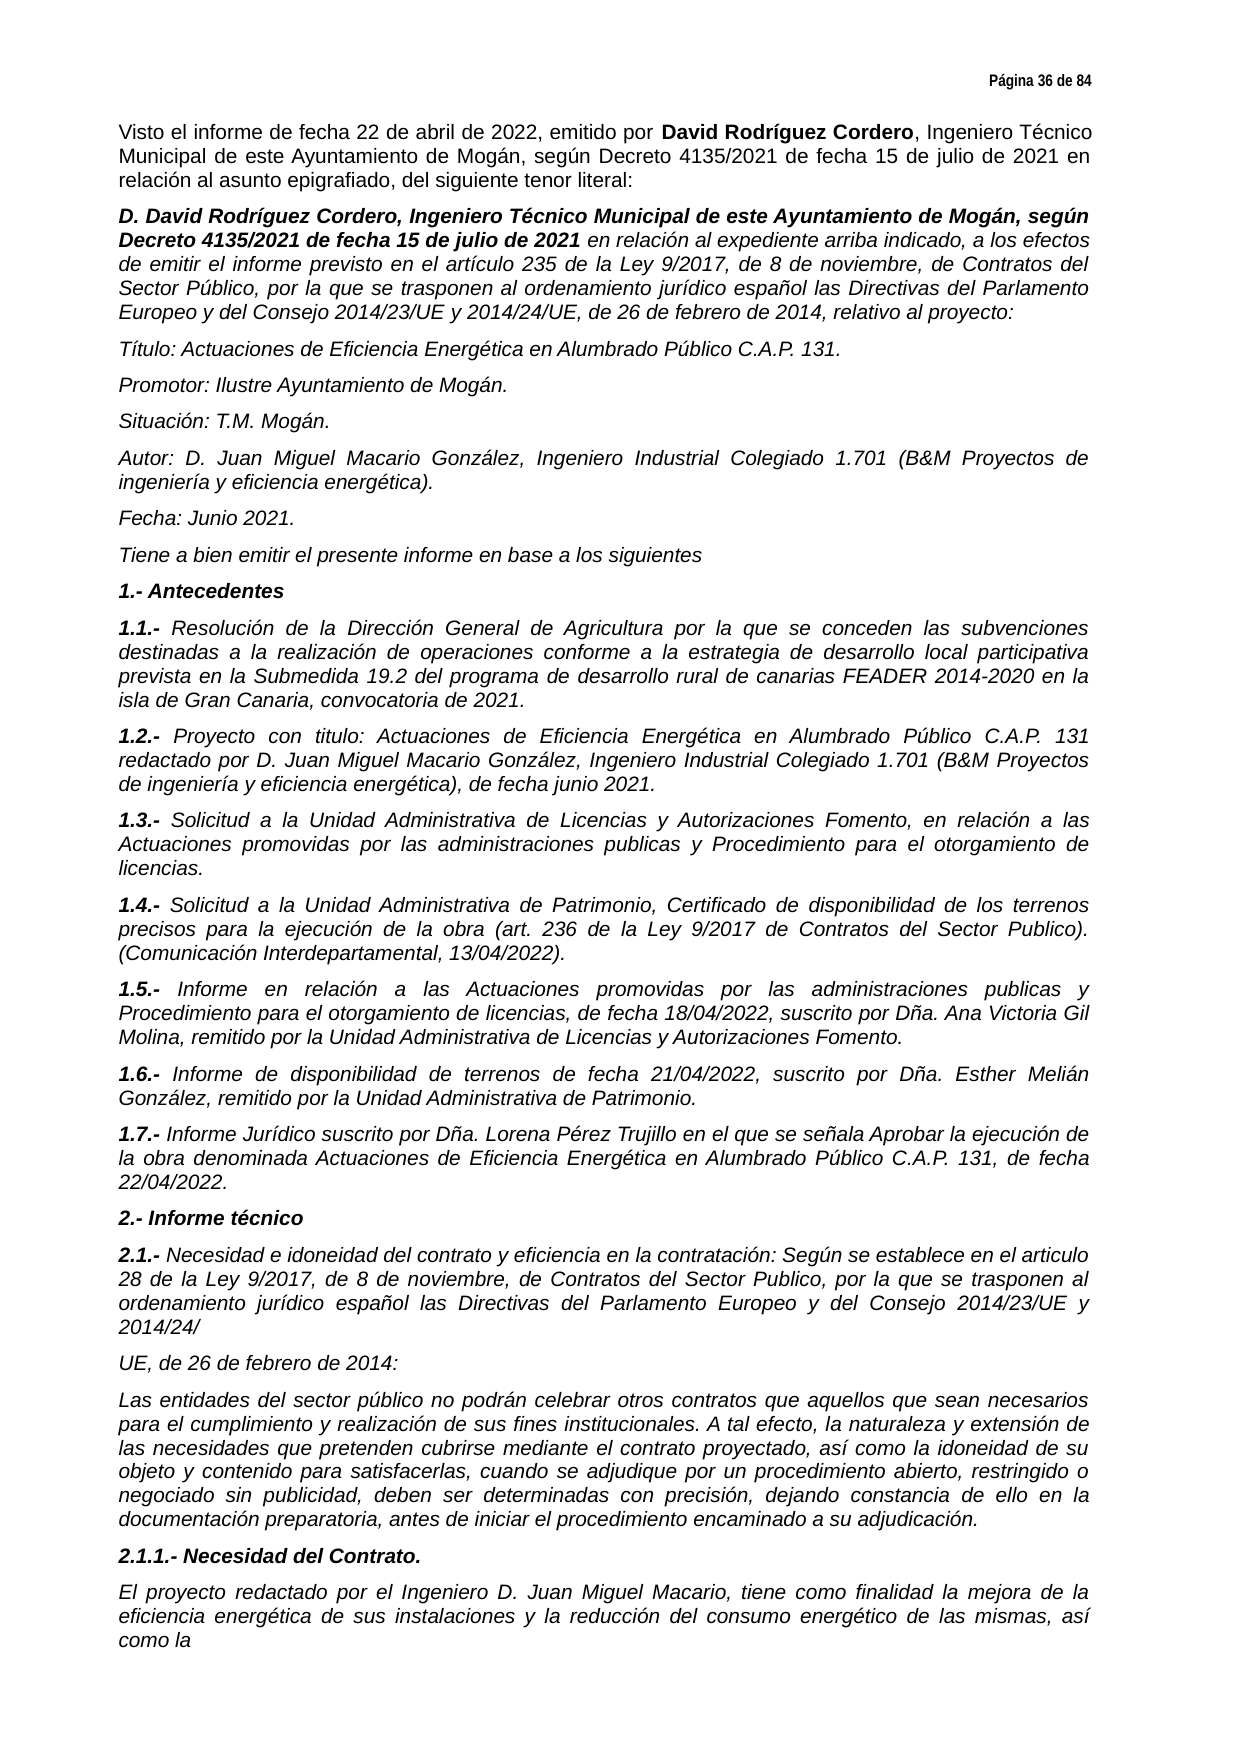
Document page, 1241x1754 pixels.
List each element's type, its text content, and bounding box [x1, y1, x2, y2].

text 1.6.- Informe de disponibilidad de terrenos de fecha 21/04/2022, suscrito por Dña. Esther Melián González, remitido por la Unidad Administrativa de Patrimonio. [118, 1061, 1092, 1109]
text Situación: T.M. Mogán. [118, 409, 1092, 433]
text UE, de 26 de febrero de 2014: [118, 1351, 1092, 1375]
text 1.3.- Solicitud a la Unidad Administrativa de Licencias y Autorizaciones Fomento, en relación a las Actuaciones promovidas por las administraciones publicas y Procedimiento para el otorgamiento de licencias. [118, 808, 1092, 880]
text El proyecto redactado por el Ingeniero D. Juan Miguel Macario, tiene como finalidad la mejora de la eficiencia energética de sus instalaciones y la reducción del consumo energético de las mismas, así como la [118, 1580, 1092, 1652]
text 1.4.- Solicitud a la Unidad Administrativa de Patrimonio, Certificado de disponibilidad de los terrenos precisos para la ejecución de la obra (art. 236 de la Ley 9/2017 de Contratos del Sector Publico). (Comunicación Interdepartamental, 13/04/2022). [118, 893, 1092, 964]
text Fecha: Junio 2021. [118, 506, 1092, 530]
text 2.- Informe técnico [118, 1206, 1092, 1230]
text D. David Rodríguez Cordero, Ingeniero Técnico Municipal de este Ayuntamiento de Mogán, según Decreto 4135/2021 de fecha 15 de julio de 2021 en relación al expediente arriba indicado, a los efectos de emitir el informe previsto en el artículo 235 de la Ley 9/2017, de 8 de noviembre, de Contratos del Sector Público, por la que se trasponen al ordenamiento jurídico español las Directivas del Parlamento Europeo y del Consejo 2014/23/UE y 2014/24/UE, de 26 de febrero de 2014, relativo al proyecto: [118, 204, 1092, 324]
text 2.1.- Necesidad e idoneidad del contrato y eficiencia en la contratación: Según se establece en el articulo 28 de la Ley 9/2017, de 8 de noviembre, de Contratos del Sector Publico, por la que se trasponen al ordenamiento jurídico español las Directivas del Parlamento Europeo y del Consejo 2014/23/UE y 2014/24/ [118, 1243, 1092, 1338]
text Promotor: Ilustre Ayuntamiento de Mogán. [118, 373, 1092, 397]
text 1.- Antecedentes [118, 579, 1092, 603]
text 1.7.- Informe Jurídico suscrito por Dña. Lorena Pérez Trujillo en el que se señala Aprobar la ejecución de la obra denominada Actuaciones de Eficiencia Energética en Alumbrado Público C.A.P. 131, de fecha 22/04/2022. [118, 1122, 1092, 1194]
text 1.5.- Informe en relación a las Actuaciones promovidas por las administraciones publicas y Procedimiento para el otorgamiento de licencias, de fecha 18/04/2022, suscrito por Dña. Ana Victoria Gil Molina, remitido por la Unidad Administrativa de Licencias y Autorizaciones Fomento. [118, 977, 1092, 1049]
text 1.1.- Resolución de la Dirección General de Agricultura por la que se conceden las subvenciones destinadas a la realización de operaciones conforme a la estrategia de desarrollo local participativa prevista en la Submedida 19.2 del programa de desarrollo rural de canarias FEADER 2014-2020 en la isla de Gran Canaria, convocatoria de 2021. [118, 616, 1092, 711]
text Autor: D. Juan Miguel Macario González, Ingeniero Industrial Colegiado 1.701 (B&M Proyectos de ingeniería y eficiencia energética). [118, 446, 1092, 494]
text Visto el informe de fecha 22 de abril de 2022, emitido por David Rodríguez Cordero, Ingeniero Técnico Municipal de este Ayuntamiento de Mogán, según Decreto 4135/2021 de fecha 15 de julio de 2021 en relación al asunto epigrafiado, del siguiente tenor literal: [118, 120, 1092, 192]
text 1.2.- Proyecto con titulo: Actuaciones de Eficiencia Energética en Alumbrado Público C.A.P. 131 redactado por D. Juan Miguel Macario González, Ingeniero Industrial Colegiado 1.701 (B&M Proyectos de ingeniería y eficiencia energética), de fecha junio 2021. [118, 724, 1092, 796]
text 2.1.1.- Necesidad del Contrato. [118, 1544, 1092, 1568]
text Tiene a bien emitir el presente informe en base a los siguientes [118, 543, 1092, 567]
text Las entidades del sector público no podrán celebrar otros contratos que aquellos que sean necesarios para el cumplimiento y realización de sus fines institucionales. A tal efecto, la naturaleza y extensión de las necesidades que pretenden cubrirse mediante el contrato proyectado, así como la idoneidad de su objeto y contenido para satisfacerlas, cuando se adjudique por un procedimiento abierto, restringido o negociado sin publicidad, deben ser determinadas con precisión, dejando constancia de ello en la documentación preparatoria, antes de iniciar el procedimiento encaminado a su adjudicación. [118, 1387, 1092, 1531]
text Título: Actuaciones de Eficiencia Energética en Alumbrado Público C.A.P. 131. [118, 336, 1092, 360]
